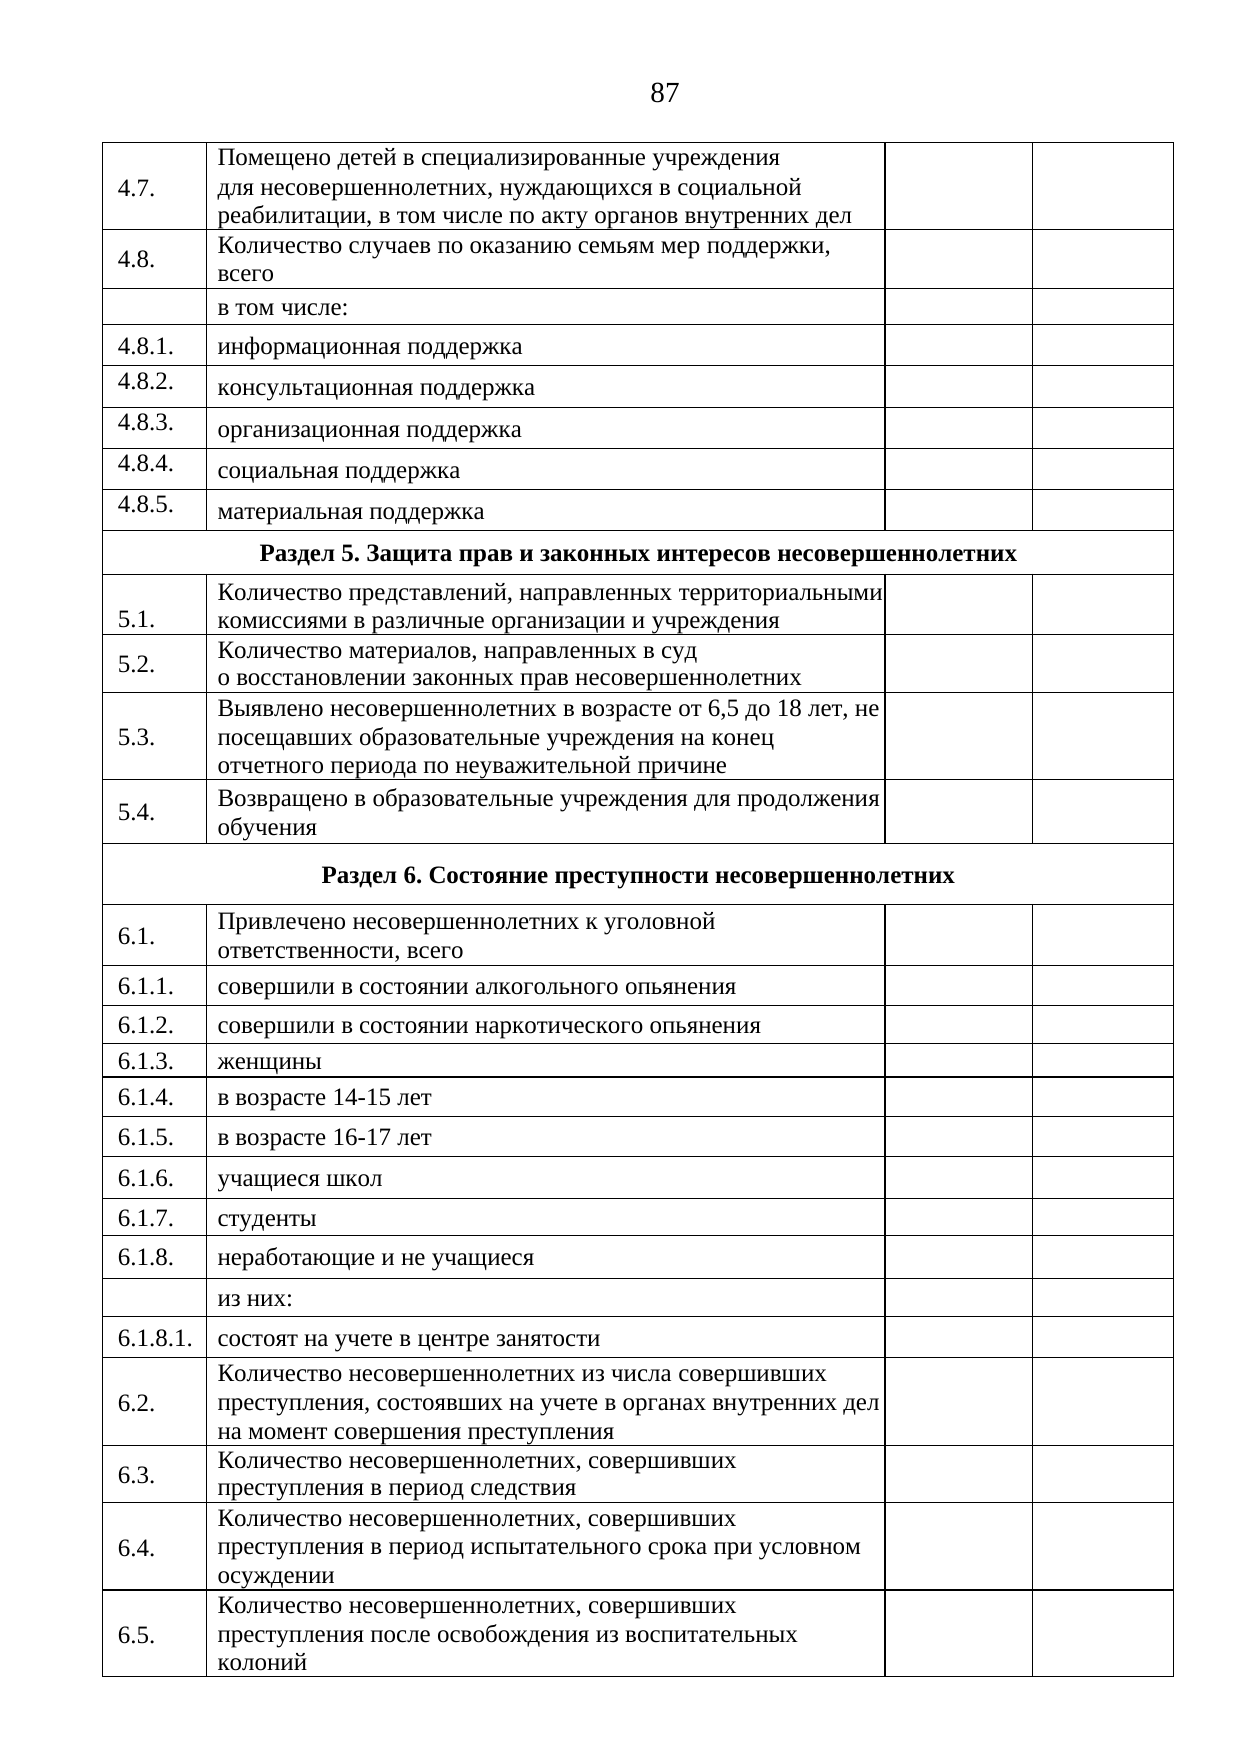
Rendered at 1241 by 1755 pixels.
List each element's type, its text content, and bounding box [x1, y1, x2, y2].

table_cell студенты [207, 1199, 884, 1234]
table_cell [886, 143, 1032, 229]
table_cell 6.1.6. [103, 1157, 206, 1198]
table_cell [1033, 325, 1173, 365]
table_cell [886, 1157, 1032, 1198]
table_cell [886, 1117, 1032, 1156]
table_cell Выявлено несовершеннолетних в возрасте от 6,5 до 18 лет, не посещавших образовательные учреждения на конец отчетного периода по неуважительной причине [207, 693, 884, 779]
table_cell 4.8.1. [103, 325, 206, 365]
table_cell [1033, 1279, 1173, 1316]
table_cell [1033, 1078, 1173, 1116]
table_cell в том числе: [207, 289, 884, 324]
table_cell [1033, 1044, 1173, 1076]
table_cell [1033, 449, 1173, 489]
table_cell [886, 575, 1032, 634]
table_cell [886, 1503, 1032, 1589]
table_cell Количество несовершеннолетних из числа совершивших преступления, состоявших на учете в органах внутренних дел на момент совершения преступления [207, 1358, 884, 1444]
table_cell [886, 408, 1032, 448]
table_cell [886, 693, 1032, 779]
table_cell информационная поддержка [207, 325, 884, 365]
table_cell [1033, 408, 1173, 448]
table_cell [1033, 635, 1173, 692]
table_cell [1033, 1446, 1173, 1502]
table_cell [1033, 490, 1173, 530]
table_cell [886, 1006, 1032, 1043]
table_cell 5.3. [103, 693, 206, 779]
table_cell Количество представлений, направленных территориальными комиссиями в различные организации и учреждения [207, 575, 884, 634]
table_cell [886, 1279, 1032, 1316]
table_cell [103, 289, 206, 324]
table_cell [1033, 693, 1173, 779]
table_cell 4.8.4. [103, 449, 206, 489]
table_cell [1033, 1317, 1173, 1357]
table_cell [1033, 1157, 1173, 1198]
table_cell [886, 289, 1032, 324]
table_cell совершили в состоянии наркотического опьянения [207, 1006, 884, 1043]
table_cell [886, 325, 1032, 365]
table_cell [103, 1279, 206, 1316]
table_cell Количество несовершеннолетних, совершивших преступления в период испытательного срока при условном осуждении [207, 1503, 884, 1589]
table_cell [886, 1044, 1032, 1076]
table_cell 6.1.3. [103, 1044, 206, 1076]
table_cell Количество несовершеннолетних, совершивших преступления после освобождения из воспитательных колоний [207, 1591, 884, 1676]
table_cell [886, 1358, 1032, 1444]
table_cell [886, 1078, 1032, 1116]
table_cell организационная поддержка [207, 408, 884, 448]
table_cell [1033, 1236, 1173, 1278]
table_cell [886, 230, 1032, 288]
table_cell [886, 1317, 1032, 1357]
table_cell 6.1.4. [103, 1078, 206, 1116]
table_cell [1033, 966, 1173, 1005]
table_cell [1033, 1117, 1173, 1156]
table_cell [886, 966, 1032, 1005]
table_cell 6.1. [103, 905, 206, 965]
table_cell 6.1.8.1. [103, 1317, 206, 1357]
table_cell Возвращено в образовательные учреждения для продолжения обучения [207, 780, 884, 843]
table_cell социальная поддержка [207, 449, 884, 489]
table_cell Раздел 6. Состояние преступности несовершеннолетних [103, 844, 1173, 904]
table_cell 6.1.7. [103, 1199, 206, 1234]
table_cell совершили в состоянии алкогольного опьянения [207, 966, 884, 1005]
table_cell учащиеся школ [207, 1157, 884, 1198]
table_cell [886, 490, 1032, 530]
table_cell 4.7. [103, 143, 206, 229]
table_cell [886, 905, 1032, 965]
table_cell 4.8.5. [103, 490, 206, 530]
table_cell 6.1.8. [103, 1236, 206, 1278]
table_cell неработающие и не учащиеся [207, 1236, 884, 1278]
table_cell [1033, 905, 1173, 965]
table_cell [1033, 780, 1173, 843]
table_cell [886, 1591, 1032, 1676]
table_cell 6.1.5. [103, 1117, 206, 1156]
table_cell [1033, 230, 1173, 288]
table_cell Количество случаев по оказанию семьям мер поддержки, всего [207, 230, 884, 288]
table_cell 5.2. [103, 635, 206, 692]
table_cell [886, 449, 1032, 489]
table_cell [1033, 366, 1173, 407]
table_cell [1033, 1006, 1173, 1043]
table_cell 6.1.2. [103, 1006, 206, 1043]
table_cell [886, 366, 1032, 407]
table_cell 6.4. [103, 1503, 206, 1589]
table_cell [1033, 1199, 1173, 1234]
table_cell [1033, 289, 1173, 324]
table_cell Количество материалов, направленных в суд о восстановлении законных прав несовершеннолетних [207, 635, 884, 692]
table_cell 6.2. [103, 1358, 206, 1444]
table_cell 5.4. [103, 780, 206, 843]
table_cell [886, 635, 1032, 692]
table_cell [1033, 143, 1173, 229]
table_cell [1033, 1503, 1173, 1589]
table_cell консультационная поддержка [207, 366, 884, 407]
table_cell [886, 780, 1032, 843]
table_cell [1033, 575, 1173, 634]
table_cell Помещено детей в специализированные учреждения для несовершеннолетних, нуждающихся в социальной реабилитации, в том числе по акту органов внутренних дел [207, 143, 884, 229]
table_cell из них: [207, 1279, 884, 1316]
table_cell 6.1.1. [103, 966, 206, 1005]
table_cell 6.3. [103, 1446, 206, 1502]
table_cell 6.5. [103, 1591, 206, 1676]
table_cell 5.1. [103, 575, 206, 634]
table_cell 4.8.3. [103, 408, 206, 448]
table_cell материальная поддержка [207, 490, 884, 530]
table_cell [886, 1199, 1032, 1234]
table_cell в возрасте 16-17 лет [207, 1117, 884, 1156]
table_cell в возрасте 14-15 лет [207, 1078, 884, 1116]
table_cell Привлечено несовершеннолетних к уголовной ответственности, всего [207, 905, 884, 965]
table_cell Количество несовершеннолетних, совершивших преступления в период следствия [207, 1446, 884, 1502]
table_cell Раздел 5. Защита прав и законных интересов несовершеннолетних [103, 531, 1173, 573]
table_cell женщины [207, 1044, 884, 1076]
table_cell [886, 1236, 1032, 1278]
table_cell [1033, 1358, 1173, 1444]
table_cell состоят на учете в центре занятости [207, 1317, 884, 1357]
table_cell 4.8. [103, 230, 206, 288]
table_cell [1033, 1591, 1173, 1676]
table_cell 4.8.2. [103, 366, 206, 407]
table_cell [886, 1446, 1032, 1502]
